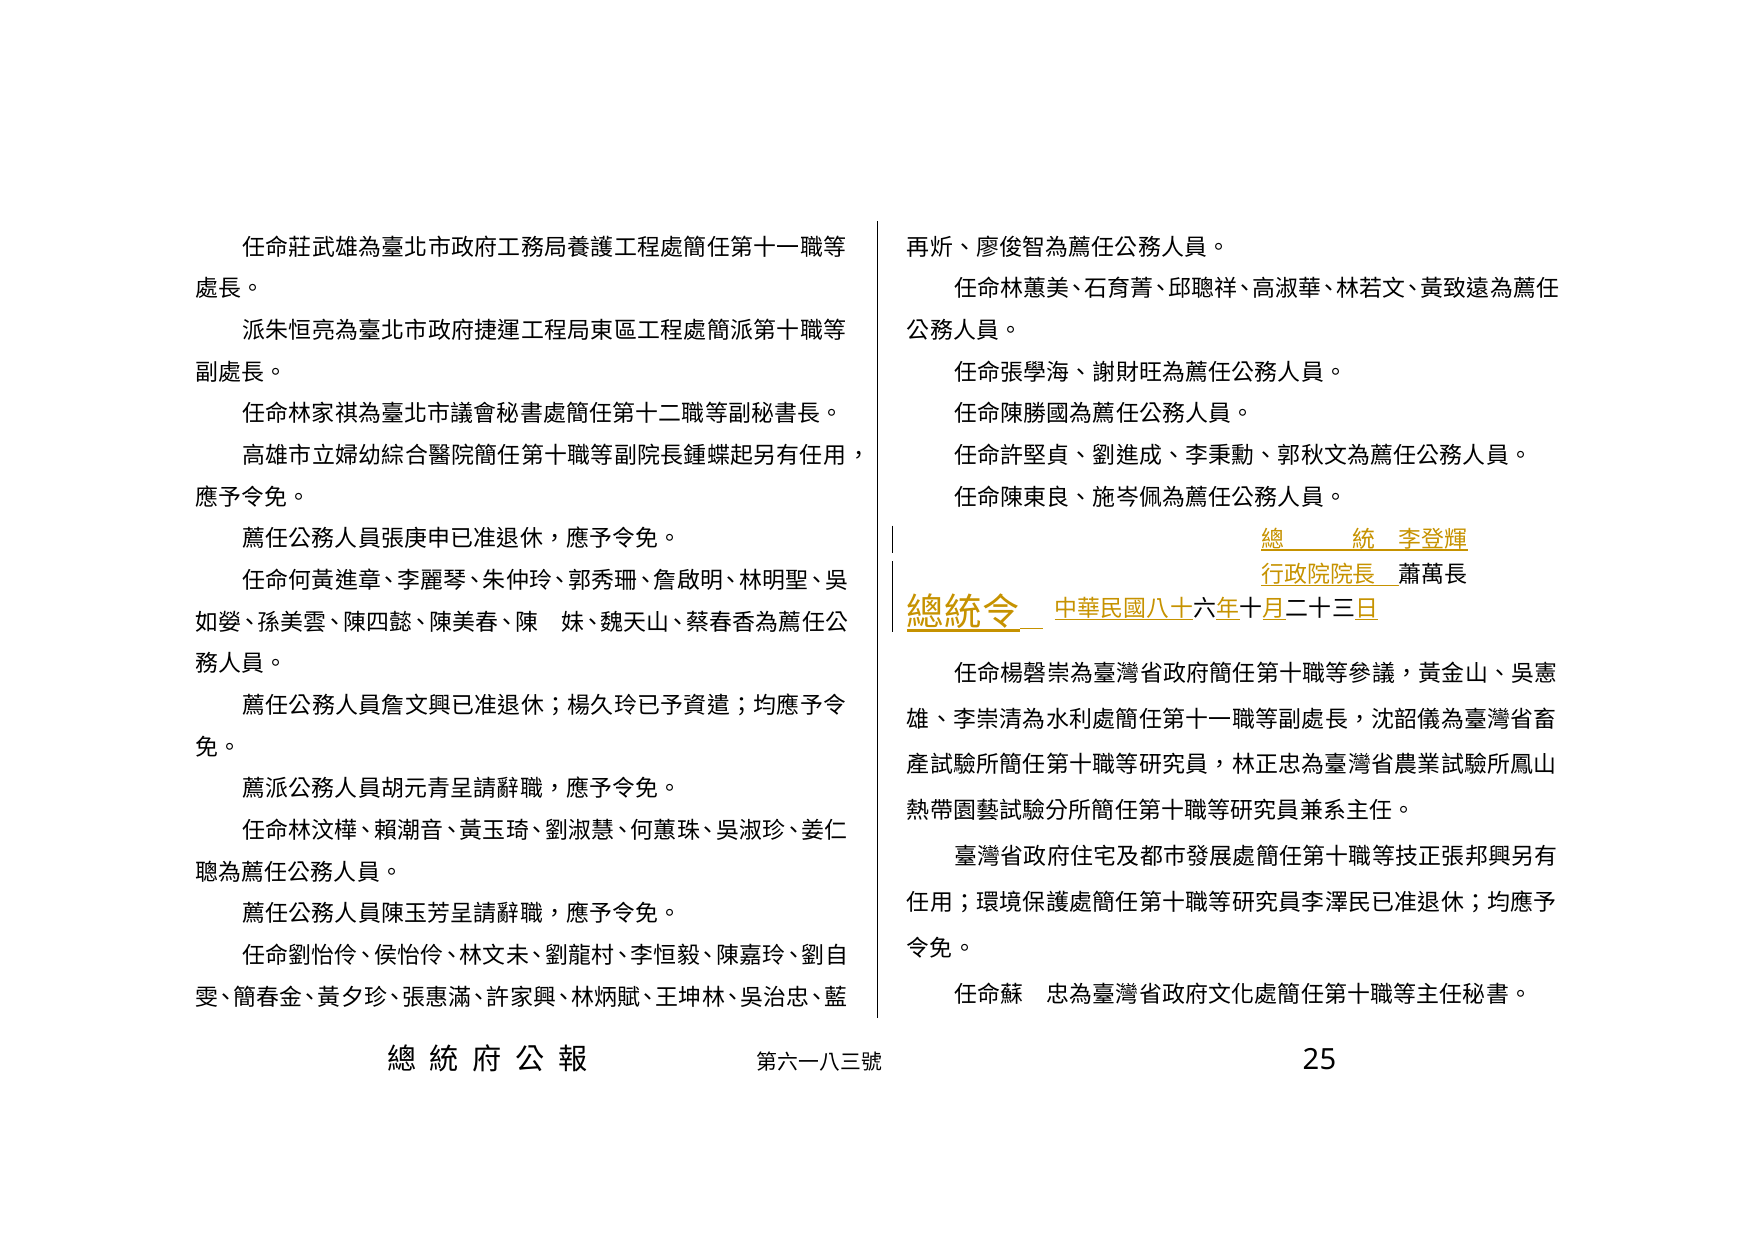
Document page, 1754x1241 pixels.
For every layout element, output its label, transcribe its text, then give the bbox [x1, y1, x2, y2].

text 任命莊武雄為臺北市政府工務局養護工程處簡任第十一職等處長。 [195, 222, 847, 305]
text 任命許堅貞、劉進成、李秉勳、郭秋文為薦任公務人員。 [907, 430, 1559, 472]
text 薦任公務人員陳玉芳呈請辭職，應予令免。 [195, 888, 847, 930]
text 任命楊磬崇為臺灣省政府簡任第十職等參議，黃金山、吳憲雄、李崇清為水利處簡任第十一職等副處長，沈韶儀為臺灣省畜產試驗所簡任第十職等研究員，林正忠為臺灣省農業試驗所鳳山熱帶園藝試驗分所簡任第十職等研究員兼系主任。 [907, 644, 1559, 828]
text 任命陳勝國為薦任公務人員。 [907, 388, 1559, 430]
text 薦派公務人員胡元青呈請辭職，應予令免。 [195, 763, 847, 805]
text 高雄市立婦幼綜合醫院簡任第十職等副院長鍾蝶起另有任用，應予令免。 [195, 430, 847, 513]
text 任命林汶樺、賴潮音、黃玉琦、劉淑慧、何蕙珠、吳淑珍、姜仁聰為薦任公務人員。 [195, 805, 847, 888]
text 任命陳東良、施岑佩為薦任公務人員。 [907, 472, 1559, 513]
text 任命何黃進章、李麗琴、朱仲玲、郭秀珊、詹啟明、林明聖、吳如嫈、孫美雲、陳四懿、陳美春、陳 妹、魏天山、蔡春香為薦任公務人員。 [195, 555, 847, 680]
table_header 中華民國八十六年十月二十三日 [1051, 588, 1564, 632]
text 臺灣省政府住宅及都巿發展處簡任第十職等技正張邦興另有任用；環境保護處簡任第十職等研究員李澤民已准退休；均應予令免。 [907, 828, 1559, 965]
text 薦任公務人員詹文興已准退休；楊久玲已予資遣；均應予令免。 [195, 680, 847, 763]
text 行政院院長 蕭萬長 [907, 561, 1559, 588]
text 任命林蕙美、石育菁、邱聰祥、高淑華、林若文、黃致遠為薦任公務人員。 [907, 263, 1559, 347]
text 派朱恒亮為臺北市政府捷運工程局東區工程處簡派第十職等副處長。 [195, 305, 847, 388]
text 任命林家祺為臺北市議會秘書處簡任第十二職等副秘書長。 [195, 388, 847, 430]
text 再炘、廖俊智為薦任公務人員。 [907, 222, 1559, 263]
text 薦任公務人員張庚申已准退休，應予令免。 [195, 513, 847, 555]
text 任命張學海、謝財旺為薦任公務人員。 [907, 347, 1559, 388]
text 任命劉怡伶、侯怡伶、林文未、劉龍村、李恒毅、陳嘉玲、劉自雯、簡春金、黃夕珍、張惠滿、許家興、林炳賦、王坤林、吳治忠、藍 [195, 930, 847, 1013]
text 總 統 李登輝 [907, 526, 1559, 553]
text 任命蘇 忠為臺灣省政府文化處簡任第十職等主任秘書。 [907, 965, 1559, 1011]
table_header 總統令 [904, 588, 1051, 632]
